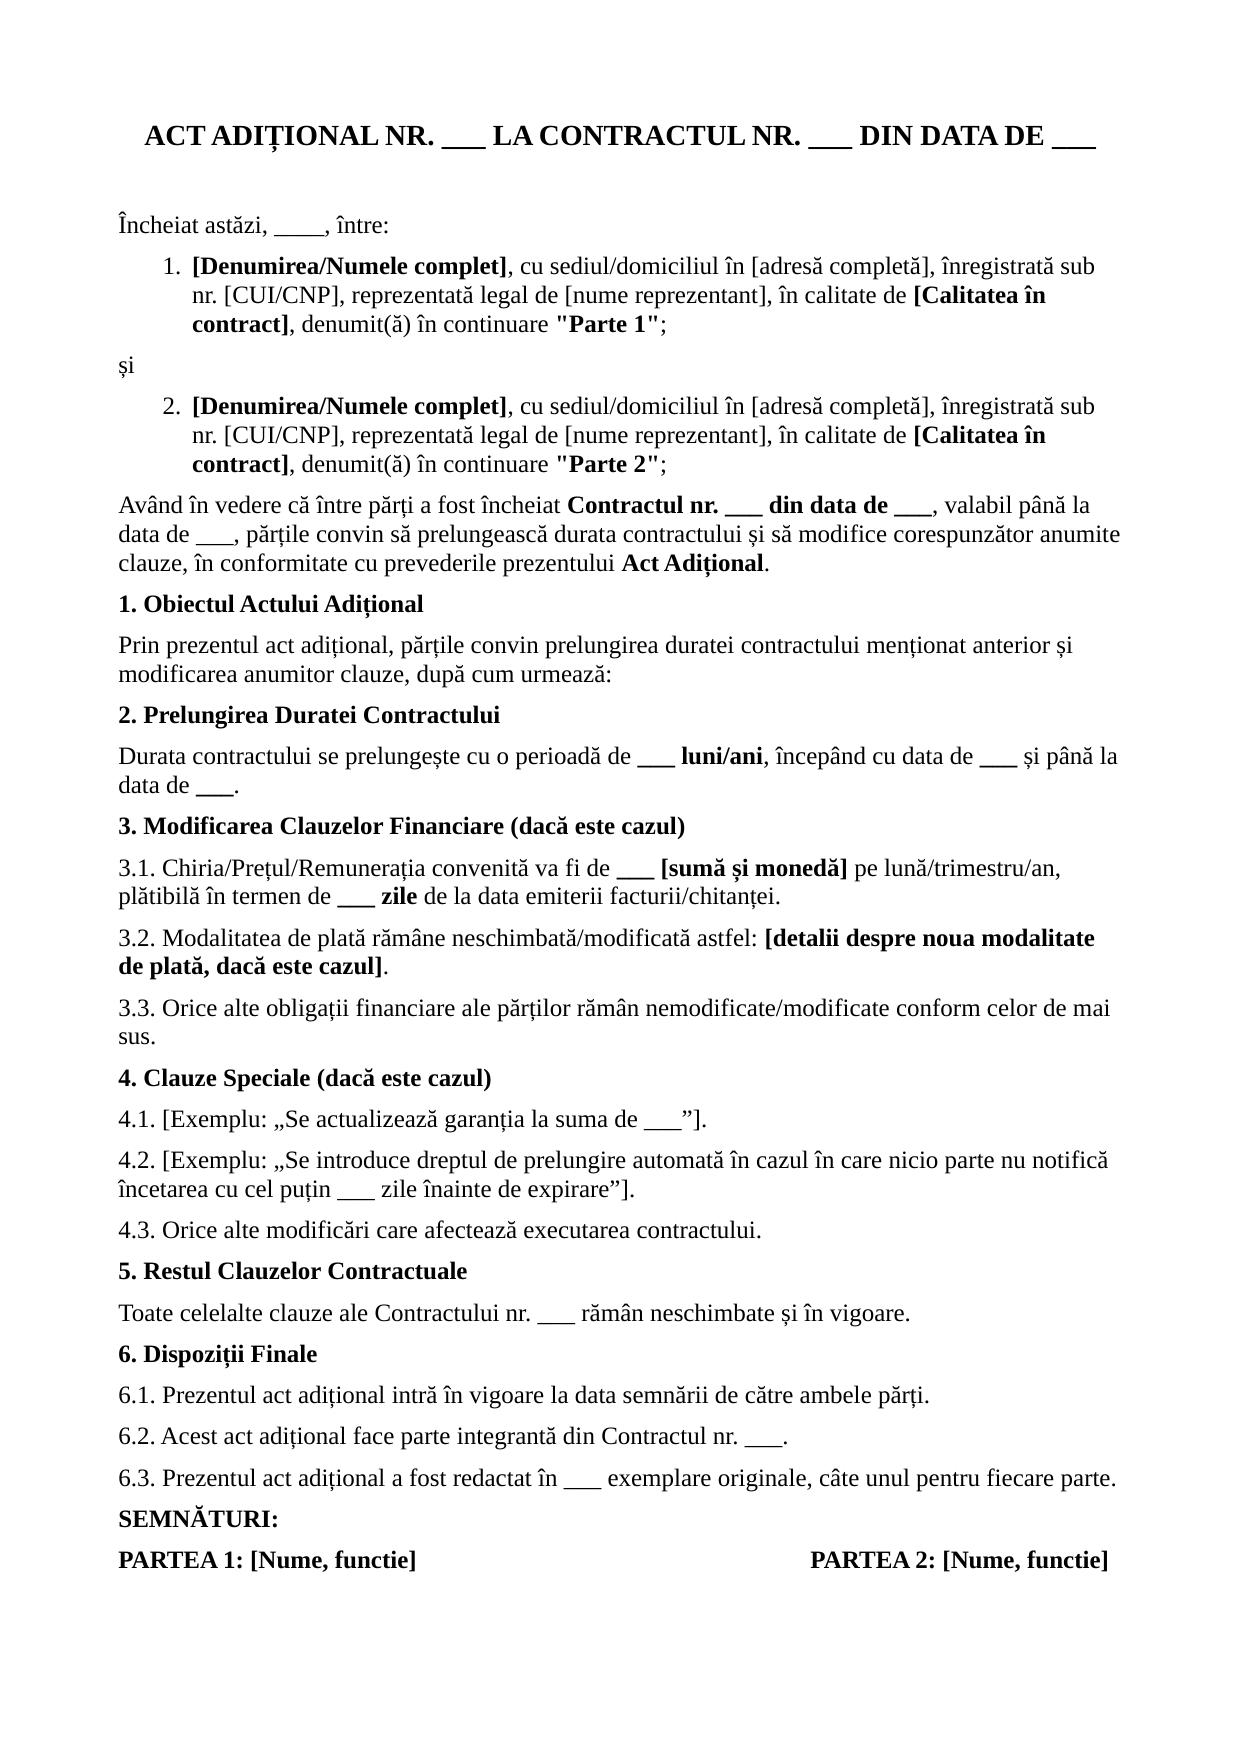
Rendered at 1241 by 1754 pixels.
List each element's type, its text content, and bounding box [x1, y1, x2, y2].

text 3.3. Orice alte obligații financiare ale părților rămân nemodificate/modificate conform celor de mai sus. [118, 993, 1122, 1050]
text și [118, 350, 1122, 379]
text Având în vedere că între părți a fost încheiat Contractul nr. ___ din data de ___, valabil până la data de ___, părțile convin să prelungească durata contractului și să modifice corespunzător anumite clauze, în conformitate cu prevederile prezentului Act Adițional. [118, 490, 1122, 576]
text 5. Restul Clauzelor Contractuale [118, 1256, 1122, 1285]
text 2. Prelungirea Duratei Contractului [118, 700, 1122, 729]
text Toate celelalte clauze ale Contractului nr. ___ rămân neschimbate și în vigoare. [118, 1298, 1122, 1326]
list [Denumirea/Numele complet], cu sediul/domiciliul în [adresă completă], înregistrată sub nr. [CUI/CNP], reprezentată legal de [nume reprezentant], în calitate de [Calitatea în contract], denumit(ă) în continuare "Parte 2"; [162, 391, 1122, 478]
text Încheiat astăzi, ____, între: [118, 210, 1122, 239]
text 3. Modificarea Clauzelor Financiare (dacă este cazul) [118, 811, 1122, 840]
text Durata contractului se prelungește cu o perioadă de ___ luni/ani, începând cu data de ___ și până la data de ___. [118, 741, 1122, 799]
text 4.2. [Exemplu: „Se introduce dreptul de prelungire automată în cazul în care nicio parte nu notifică încetarea cu cel puțin ___ zile înainte de expirare”]. [118, 1145, 1122, 1203]
text ACT ADIȚIONAL NR. ___ LA CONTRACTUL NR. ___ DIN DATA DE ___ [118, 118, 1122, 152]
text PARTEA 1: [Nume, functie] PARTEA 2: [Nume, functie] [118, 1545, 1122, 1603]
text 3.1. Chiria/Prețul/Remunerația convenită va fi de ___ [sumă și monedă] pe lună/trimestru/an, plătibilă în termen de ___ zile de la data emiterii facturii/chitanței. [118, 853, 1122, 910]
text 4.3. Orice alte modificări care afectează executarea contractului. [118, 1215, 1122, 1244]
text 1. Obiectul Actului Adițional [118, 589, 1122, 618]
text Prin prezentul act adițional, părțile convin prelungirea duratei contractului menționat anterior și modificarea anumitor clauze, după cum urmează: [118, 630, 1122, 688]
text SEMNĂTURI: [118, 1504, 1122, 1533]
list [Denumirea/Numele complet], cu sediul/domiciliul în [adresă completă], înregistrată sub nr. [CUI/CNP], reprezentată legal de [nume reprezentant], în calitate de [Calitatea în contract], denumit(ă) în continuare "Parte 1"; [162, 251, 1122, 338]
text 6. Dispoziții Finale [118, 1339, 1122, 1368]
text 4. Clauze Speciale (dacă este cazul) [118, 1063, 1122, 1091]
text 6.3. Prezentul act adițional a fost redactat în ___ exemplare originale, câte unul pentru fiecare parte. [118, 1463, 1122, 1491]
text 4.1. [Exemplu: „Se actualizează garanția la suma de ___”]. [118, 1104, 1122, 1133]
text 6.2. Acest act adițional face parte integrantă din Contractul nr. ___. [118, 1421, 1122, 1450]
text 3.2. Modalitatea de plată rămâne neschimbată/modificată astfel: [detalii despre noua modalitate de plată, dacă este cazul]. [118, 923, 1122, 980]
text 6.1. Prezentul act adițional intră în vigoare la data semnării de către ambele părți. [118, 1380, 1122, 1409]
